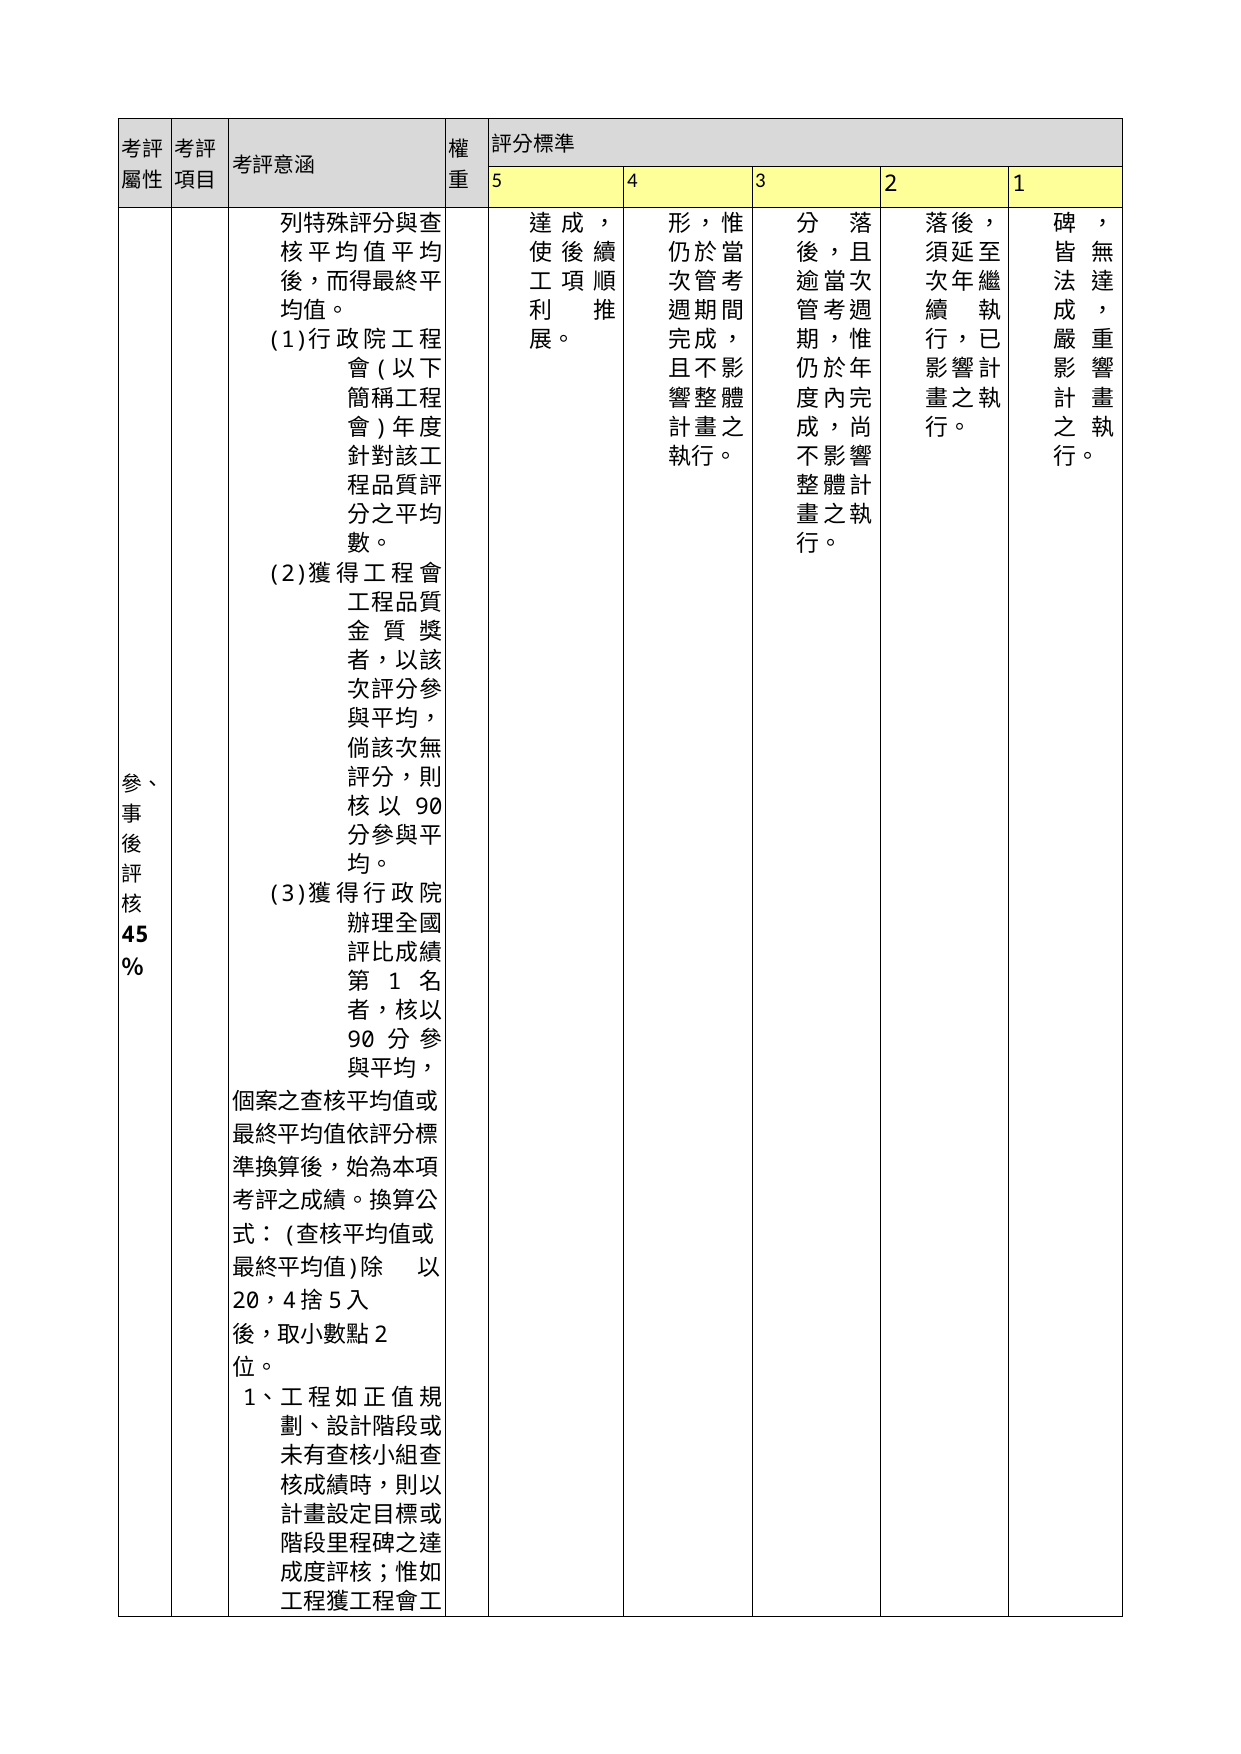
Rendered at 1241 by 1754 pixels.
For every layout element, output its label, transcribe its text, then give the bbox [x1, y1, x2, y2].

table_cell 5 [489, 167, 623, 207]
table_header 評分標準 [489, 119, 1122, 166]
table_header 考評屬性 [119, 119, 171, 207]
table_header 考評意涵 [229, 119, 445, 207]
table_cell 2 [881, 167, 1008, 207]
table_cell 形，惟仍於當次管考週期間完成，且不影響整體計畫之執行。 [624, 208, 752, 1616]
table_cell [446, 208, 488, 1616]
table_cell 係檢核計畫於年度執行過程中，施工品質之優劣程度或設定目標(階段里程碑)之達成度。 成績評核方式: 原則上係採計本府工程施工查核小組(以下簡稱查核小組)年度內歷次查核分數之平均值(以下簡稱查核平均值)；惟機關可決定是否採計下列特殊評分與查核平均值平均後，而得最終平均值。 行政院工程會(以下簡稱工程會)年度針對該工程品質評分之平均數。 獲得工程會工程品質金質獎者，以該次評分參與平均，倘該次無評分，則核以90分參與平均。 獲得行政院辦理全國評比成績第1名者，核以90分參與平均， 個案之查核平均值或最終平均值依評分標準換算後，始為本項考評之成績。換算公式： (查核平均值或最終平均值)除 以20，4捨5入 後，取小數點2 位。 工程如正值規 劃、設計階段或未有查核小組查核成績時，則以計畫設定目標或階段里程碑之達成度評核；惟如工程獲工程會工程品質金質獎者，直接以該次評分計算，倘該次無評分，則核以90分計算， 並依評分標準換算，始為本項考評之成績。 計畫執行過程中，若曾發生重大弊案或缺失，如：貪瀆、偷工減料、公安事件等情節，以前項評核成績逕乘1/2核計。 [229, 208, 445, 1616]
table_cell 碑，皆無法達成，嚴重影響計畫之執行。 [1009, 208, 1122, 1616]
table_cell [172, 208, 228, 1616]
table_cell 1 [1009, 167, 1122, 207]
table_cell 分落後，且逾當次管考週期，惟仍於年度內完成，尚不影響整體計畫之執行。 [753, 208, 880, 1616]
table_cell 4 [624, 167, 752, 207]
table_header 考評項目 [172, 119, 228, 207]
table_cell 落後，須延至次年繼續執行，已影響計畫之執行。 [881, 208, 1008, 1616]
table_header 權重 [446, 119, 488, 207]
table_cell 3 [753, 167, 880, 207]
table_cell 達成，使後續工項順利推展。 [489, 208, 623, 1616]
table_cell 參、 事 後 評 核 45％ [119, 208, 171, 1616]
